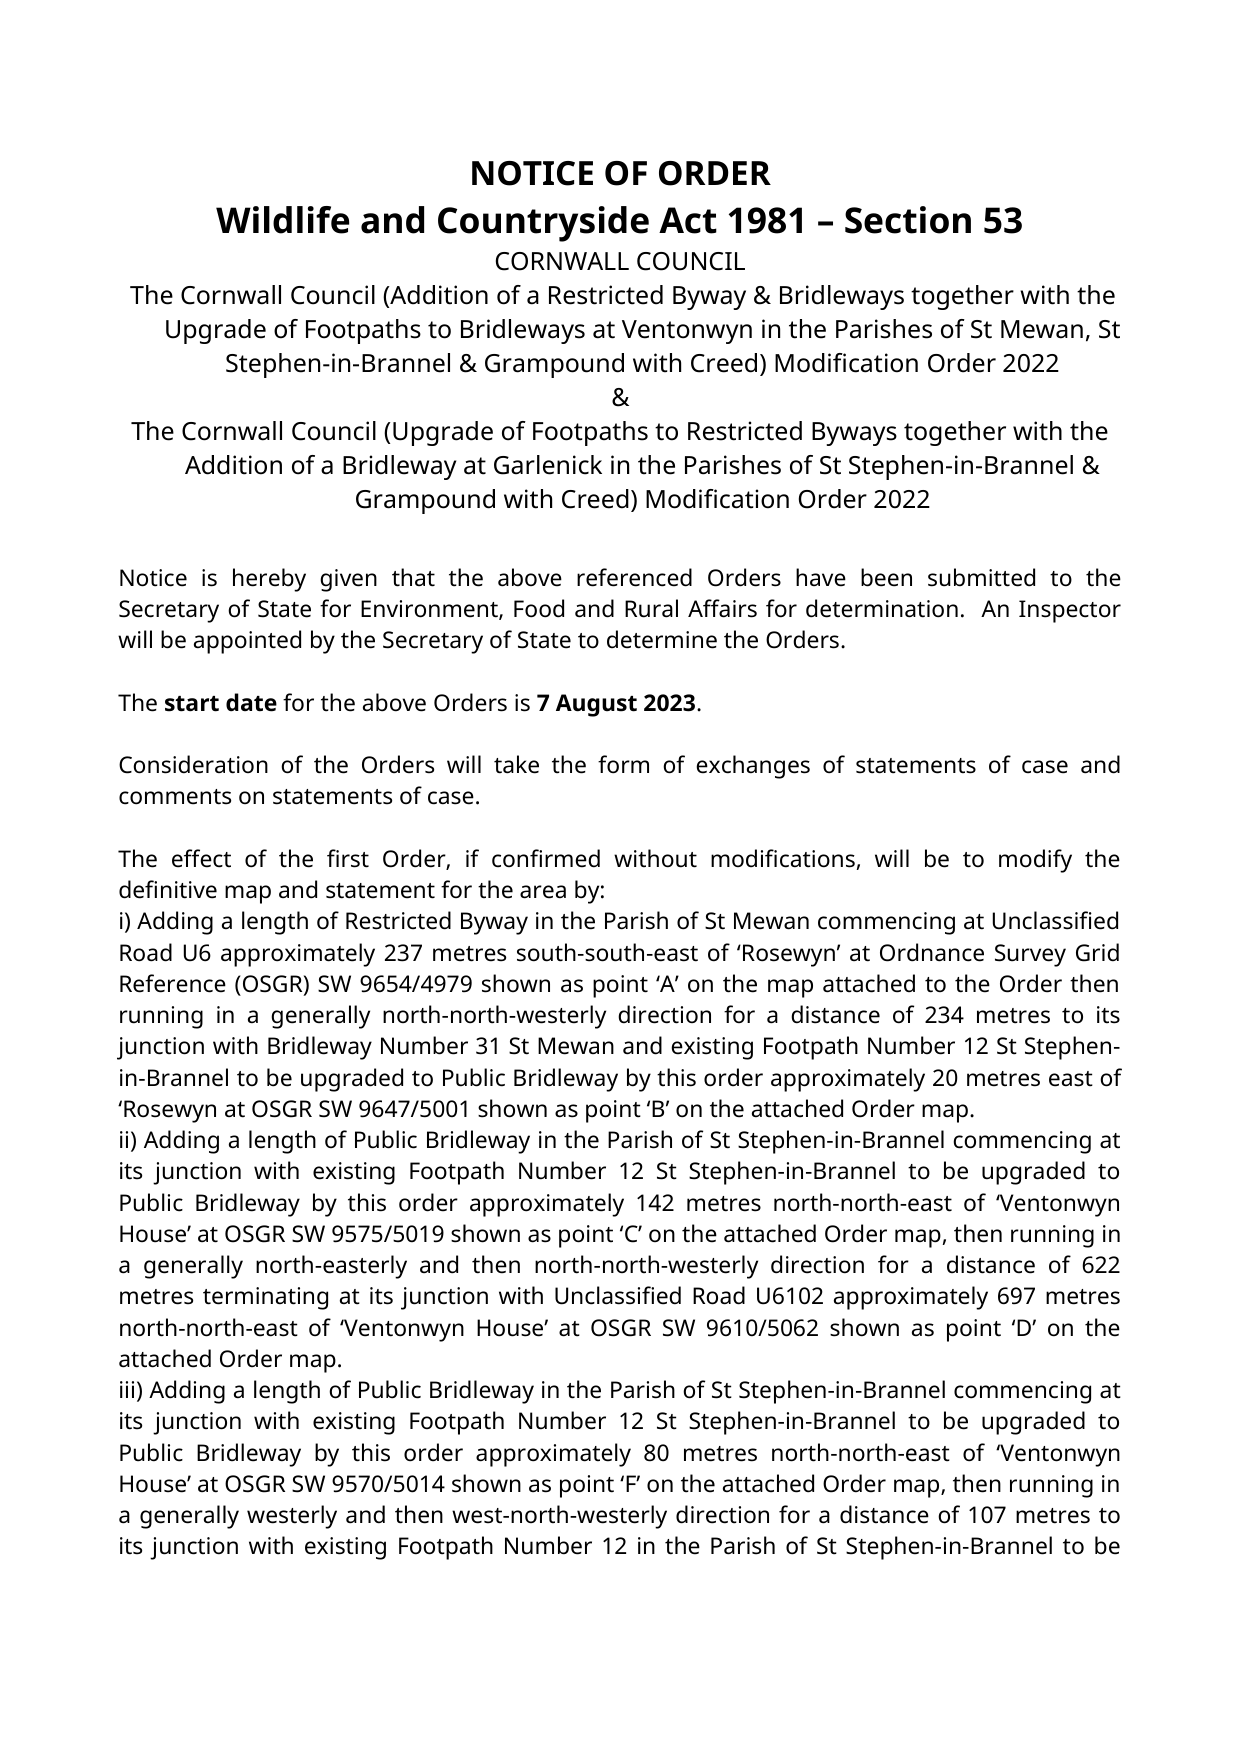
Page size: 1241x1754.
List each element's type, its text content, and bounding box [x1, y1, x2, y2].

text i) Adding a length of Restricted Byway in the Parish of St Mewan commencing at Unclassified Road U6 approximately 237 metres south-south-east of ‘Rosewyn’ at Ordnance Survey Grid Reference (OSGR) SW 9654/4979 shown as point ‘A’ on the map attached to the Order then running in a generally north-north-westerly direction for a distance of 234 metres to its junction with Bridleway Number 31 St Mewan and existing Footpath Number 12 St Stephen-in-Brannel to be upgraded to Public Bridleway by this order approximately 20 metres east of ‘Rosewyn at OSGR SW 9647/5001 shown as point ‘B’ on the attached Order map. [118, 905, 1122, 1124]
text NOTICE OF ORDER [118, 150, 1122, 195]
text Wildlife and Countryside Act 1981 – Section 53 [118, 195, 1122, 244]
text iii) Adding a length of Public Bridleway in the Parish of St Stephen-in-Brannel commencing at its junction with existing Footpath Number 12 St Stephen-in-Brannel to be upgraded to Public Bridleway by this order approximately 80 metres north-north-east of ‘Ventonwyn House’ at OSGR SW 9570/5014 shown as point ‘F’ on the attached Order map, then running in a generally westerly and then west-north-westerly direction for a distance of 107 metres to its junction with existing Footpath Number 12 in the Parish of St Stephen-in-Brannel to be [118, 1374, 1122, 1562]
text & [118, 380, 1122, 414]
text Notice is hereby given that the above referenced Orders have been submitted to the Secretary of State for Environment, Food and Rural Affairs for determination. An Inspector will be appointed by the Secretary of State to determine the Orders. [118, 562, 1122, 655]
text The effect of the first Order, if confirmed without modifications, will be to modify the definitive map and statement for the area by: [118, 843, 1122, 905]
text The start date for the above Orders is 7 August 2023. [118, 687, 1122, 718]
text CORNWALL COUNCIL [118, 244, 1122, 278]
text ii) Adding a length of Public Bridleway in the Parish of St Stephen-in-Brannel commencing at its junction with existing Footpath Number 12 St Stephen-in-Brannel to be upgraded to Public Bridleway by this order approximately 142 metres north-north-east of ‘Ventonwyn House’ at OSGR SW 9575/5019 shown as point ‘C’ on the attached Order map, then running in a generally north-easterly and then north-north-westerly direction for a distance of 622 metres terminating at its junction with Unclassified Road U6102 approximately 697 metres north-north-east of ‘Ventonwyn House’ at OSGR SW 9610/5062 shown as point ‘D’ on the attached Order map. [118, 1124, 1122, 1374]
text Consideration of the Orders will take the form of exchanges of statements of case and comments on statements of case. [118, 749, 1122, 812]
text The Cornwall Council (Addition of a Restricted Byway & Bridleways together with the Upgrade of Footpaths to Bridleways at Ventonwyn in the Parishes of St Mewan, St Stephen-in-Brannel & Grampound with Creed) Modification Order 2022 [118, 278, 1122, 380]
text The Cornwall Council (Upgrade of Footpaths to Restricted Byways together with the Addition of a Bridleway at Garlenick in the Parishes of St Stephen-in-Brannel & Grampound with Creed) Modification Order 2022 [118, 414, 1122, 516]
